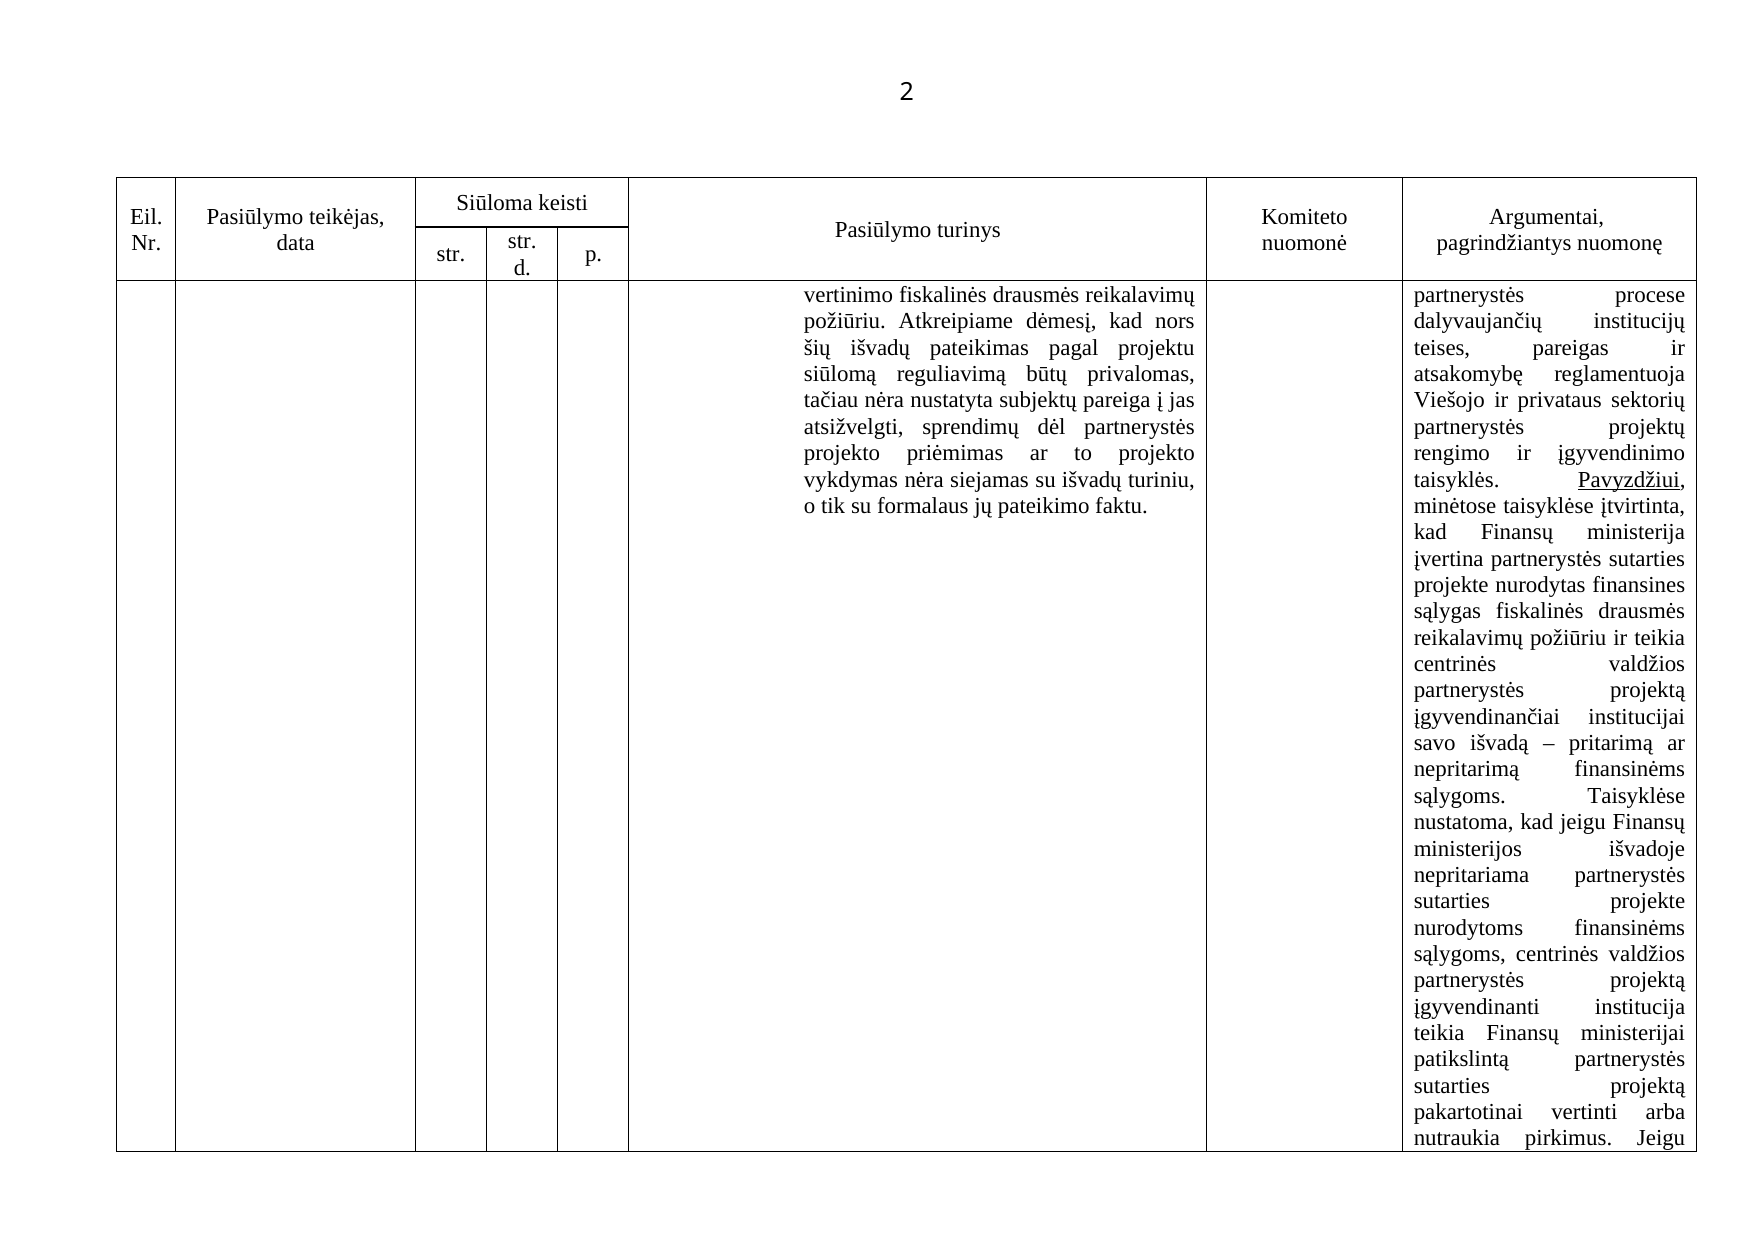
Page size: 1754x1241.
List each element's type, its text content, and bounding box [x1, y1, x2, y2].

table_header Pasiūlymo turinys [629, 178, 1206, 280]
table_cell vertinimo fiskalinės drausmės reikalavimų požiūriu. Atkreipiame dėmesį, kad nors šių išvadų pateikimas pagal projektu siūlomą reguliavimą būtų privalomas, tačiau nėra nustatyta subjektų pareiga į jas atsižvelgti, sprendimų dėl partnerystės projekto priėmimas ar to projekto vykdymas nėra siejamas su išvadų turiniu, o tik su formalaus jų pateikimo faktu. [629, 281, 1206, 1151]
table_header Komiteto nuomonė [1207, 178, 1402, 280]
table_cell p. [558, 228, 628, 280]
table_header Siūloma keisti [416, 178, 628, 226]
table_cell [416, 281, 486, 1151]
table_cell [176, 281, 415, 1151]
table_cell partnerystės procese dalyvaujančių institucijų teises, pareigas ir atsakomybę reglamentuoja Viešojo ir privataus sektorių partnerystės projektų rengimo ir įgyvendinimo taisyklės. Pavyzdžiui, minėtose taisyklėse įtvirtinta, kad Finansų ministerija įvertina partnerystės sutarties projekte nurodytas finansines sąlygas fiskalinės drausmės reikalavimų požiūriu ir teikia centrinės valdžios partnerystės projektą įgyvendinančiai institucijai savo išvadą – pritarimą ar nepritarimą finansinėms sąlygoms. Taisyklėse nustatoma, kad jeigu Finansų ministerijos išvadoje nepritariama partnerystės sutarties projekte nurodytoms finansinėms sąlygoms, centrinės valdžios partnerystės projektą įgyvendinanti institucija teikia Finansų ministerijai patikslintą partnerystės sutarties projektą pakartotinai vertinti arba nutraukia pirkimus. Jeigu [1403, 281, 1696, 1151]
table_cell [558, 281, 628, 1151]
table_cell str. [416, 228, 486, 280]
table_cell [487, 281, 557, 1151]
table_header Pasiūlymo teikėjas, data [176, 178, 415, 280]
table_header Eil. Nr. [117, 178, 175, 280]
table_cell [117, 281, 175, 1151]
table_header Argumentai, pagrindžiantys nuomonę [1403, 178, 1696, 280]
table_cell [1207, 281, 1402, 1151]
table_cell str. d. [487, 228, 557, 280]
